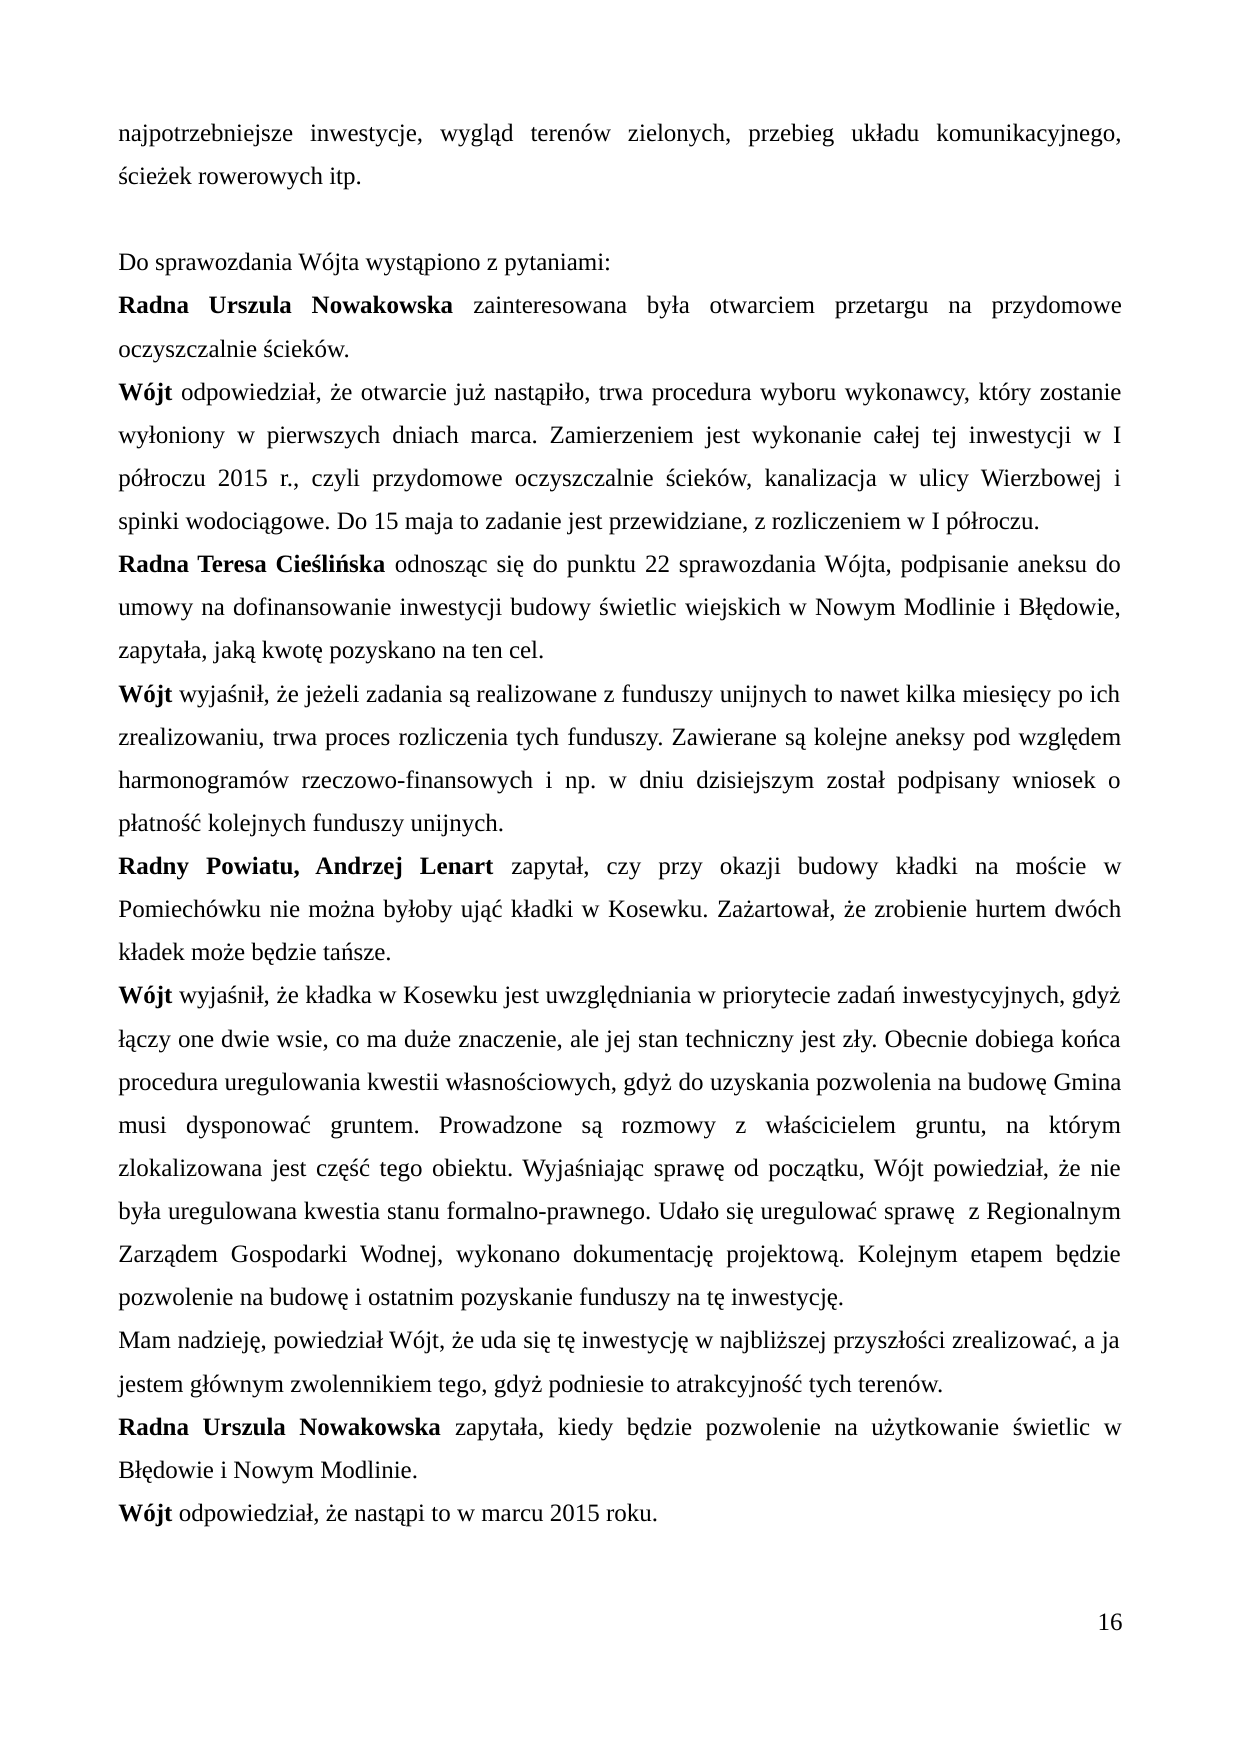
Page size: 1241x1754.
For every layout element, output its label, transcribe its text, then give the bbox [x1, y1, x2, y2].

text najpotrzebniejsze inwestycje, wygląd terenów zielonych, przebieg układu komunikacyjnego, ścieżek rowerowych itp. [118, 118, 1122, 190]
text Do sprawozdania Wójta wystąpiono z pytaniami: [118, 247, 1122, 276]
text Wójt wyjaśnił, że jeżeli zadania są realizowane z funduszy unijnych to nawet kilka miesięcy po ich zrealizowaniu, trwa proces rozliczenia tych funduszy. Zawierane są kolejne aneksy pod względem harmonogramów rzeczowo-finansowych i np. w dniu dzisiejszym został podpisany wniosek o płatność kolejnych funduszy unijnych. [118, 679, 1122, 837]
text Radna Urszula Nowakowska zainteresowana była otwarciem przetargu na przydomowe oczyszczalnie ścieków. [118, 291, 1122, 362]
text Wójt odpowiedział, że nastąpi to w marcu 2015 roku. [118, 1498, 1122, 1527]
text Wójt wyjaśnił, że kładka w Kosewku jest uwzględniania w priorytecie zadań inwestycyjnych, gdyż łączy one dwie wsie, co ma duże znaczenie, ale jej stan techniczny jest zły. Obecnie dobiega końca procedura uregulowania kwestii własnościowych, gdyż do uzyskania pozwolenia na budowę Gmina musi dysponować gruntem. Prowadzone są rozmowy z właścicielem gruntu, na którym zlokalizowana jest część tego obiektu. Wyjaśniając sprawę od początku, Wójt powiedział, że nie była uregulowana kwestia stanu formalno-prawnego. Udało się uregulować sprawę z Regionalnym Zarządem Gospodarki Wodnej, wykonano dokumentację projektową. Kolejnym etapem będzie pozwolenie na budowę i ostatnim pozyskanie funduszy na tę inwestycję. [118, 981, 1122, 1311]
text Radny Powiatu, Andrzej Lenart zapytał, czy przy okazji budowy kładki na moście w Pomiechówku nie można byłoby ująć kładki w Kosewku. Zażartował, że zrobienie hurtem dwóch kładek może będzie tańsze. [118, 851, 1122, 966]
text Radna Urszula Nowakowska zapytała, kiedy będzie pozwolenie na użytkowanie świetlic w Błędowie i Nowym Modlinie. [118, 1412, 1122, 1484]
text Wójt odpowiedział, że otwarcie już nastąpiło, trwa procedura wyboru wykonawcy, który zostanie wyłoniony w pierwszych dniach marca. Zamierzeniem jest wykonanie całej tej inwestycji w I półroczu 2015 r., czyli przydomowe oczyszczalnie ścieków, kanalizacja w ulicy Wierzbowej i spinki wodociągowe. Do 15 maja to zadanie jest przewidziane, z rozliczeniem w I półroczu. [118, 377, 1122, 535]
text Mam nadzieję, powiedział Wójt, że uda się tę inwestycję w najbliższej przyszłości zrealizować, a ja jestem głównym zwolennikiem tego, gdyż podniesie to atrakcyjność tych terenów. [118, 1326, 1122, 1397]
text Radna Teresa Cieślińska odnosząc się do punktu 22 sprawozdania Wójta, podpisanie aneksu do umowy na dofinansowanie inwestycji budowy świetlic wiejskich w Nowym Modlinie i Błędowie, zapytała, jaką kwotę pozyskano na ten cel. [118, 549, 1122, 664]
